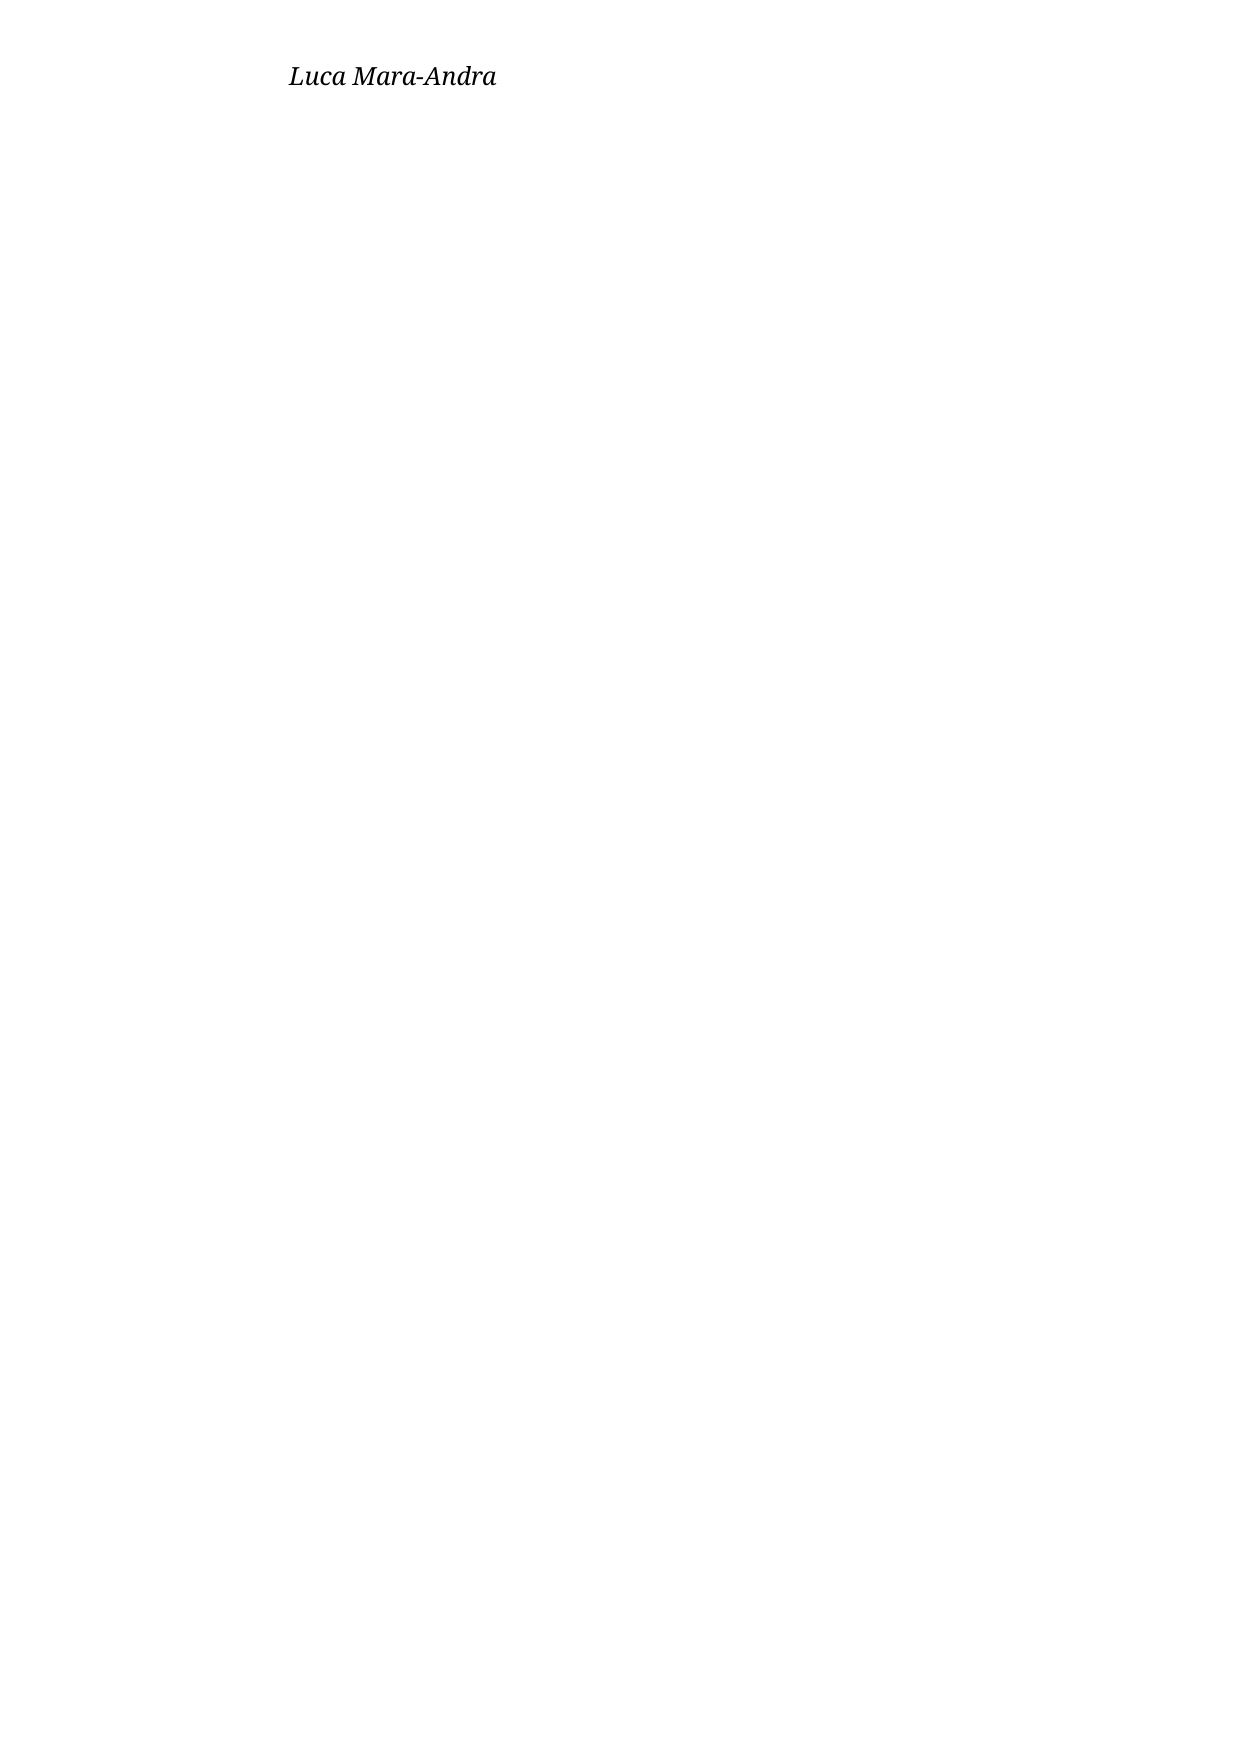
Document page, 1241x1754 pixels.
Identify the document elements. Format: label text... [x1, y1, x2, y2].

text Luca Mara-Andra [118, 59, 1122, 93]
